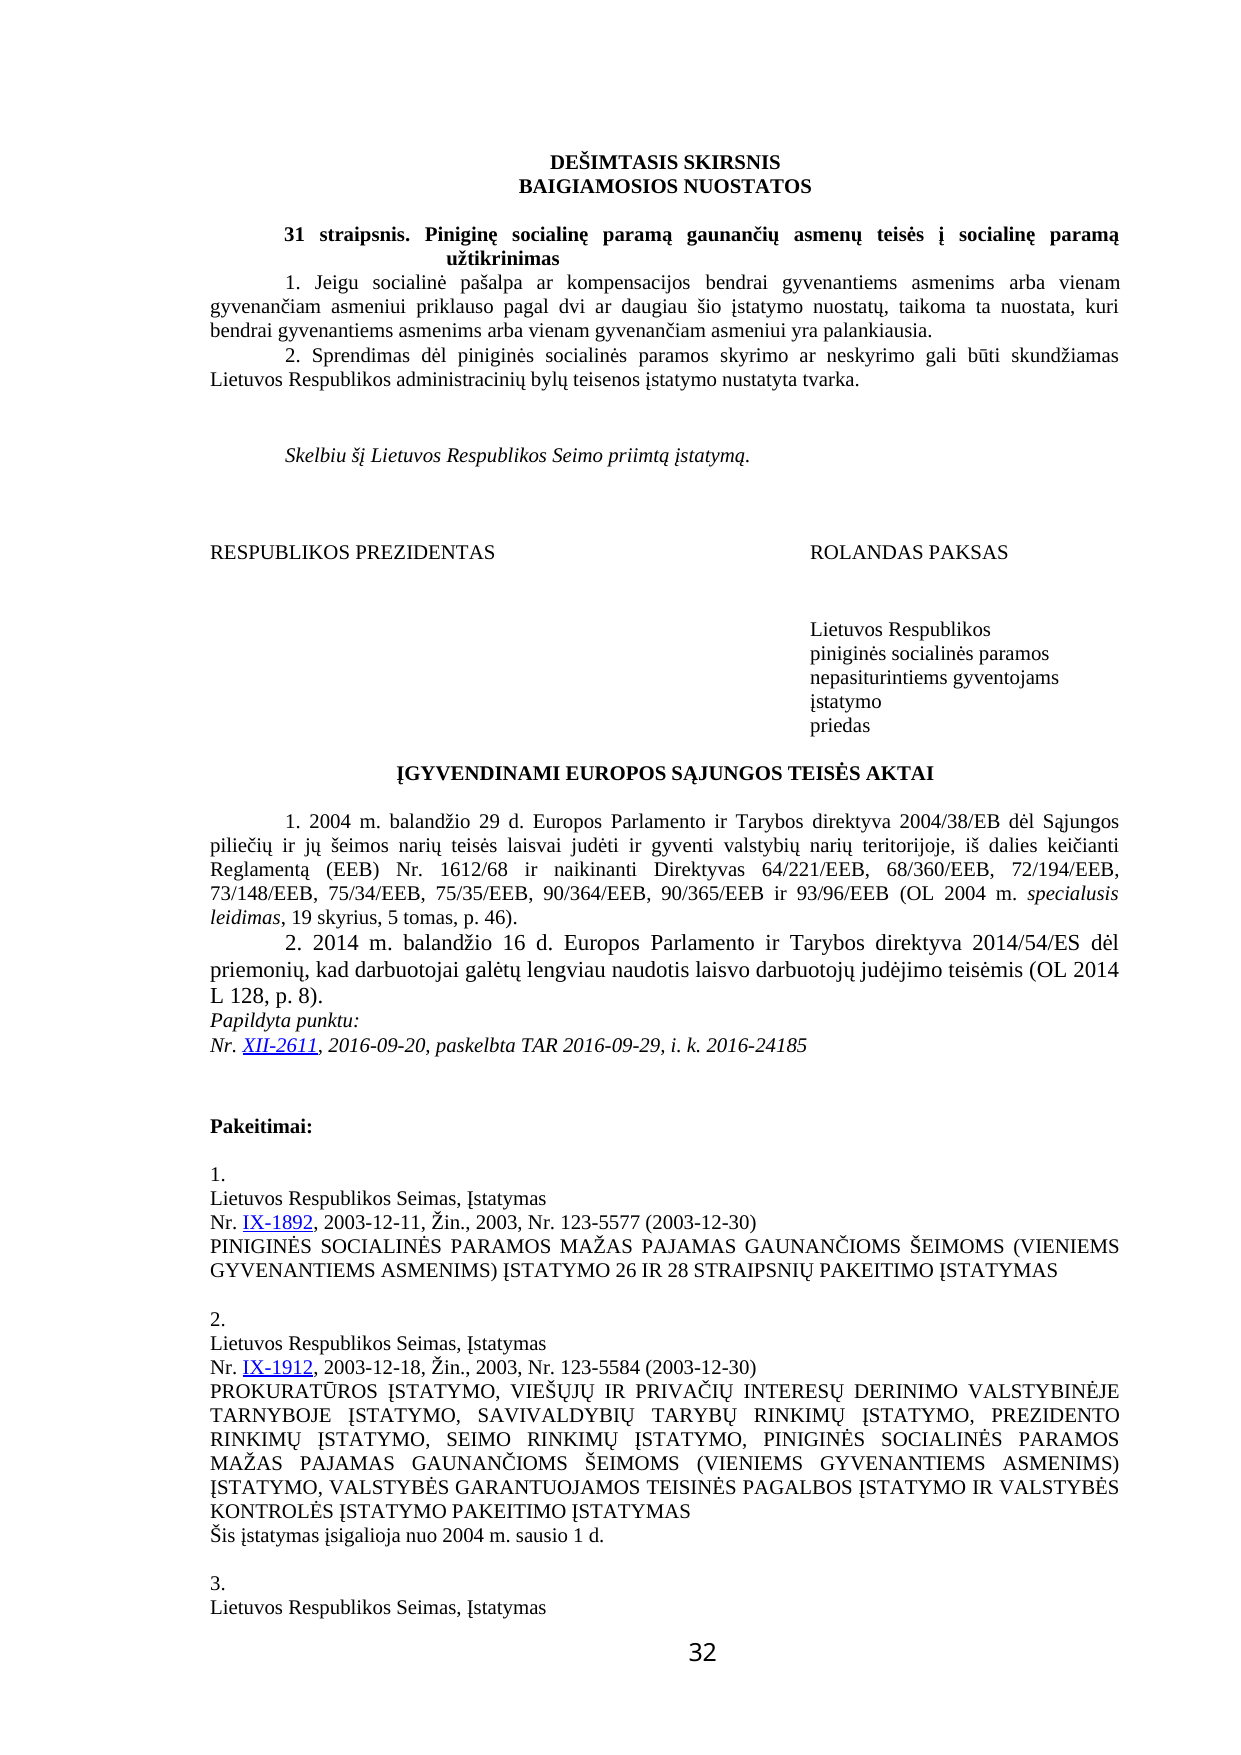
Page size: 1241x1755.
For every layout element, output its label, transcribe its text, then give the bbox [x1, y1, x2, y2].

text 2. [210, 1307, 1120, 1331]
text PINIGINĖS SOCIALINĖS PARAMOS MAŽAS PAJAMAS GAUNANČIOMS ŠEIMOMS (VIENIEMS GYVENANTIEMS ASMENIMS) ĮSTATYMO 26 IR 28 STRAIPSNIŲ PAKEITIMO ĮSTATYMAS [210, 1234, 1120, 1282]
text Lietuvos Respublikos [210, 617, 1120, 641]
text 2. Sprendimas dėl piniginės socialinės paramos skyrimo ar neskyrimo gali būti skundžiamas Lietuvos Respublikos administracinių bylų teisenos įstatymo nustatyta tvarka. [210, 342, 1120, 391]
text Lietuvos Respublikos Seimas, Įstatymas [210, 1186, 1120, 1210]
text DEŠIMTASIS SKIRSNIS [210, 150, 1120, 174]
text BAIGIAMOSIOS NUOSTATOS [210, 174, 1120, 198]
text 1. Jeigu socialinė pašalpa ar kompensacijos bendrai gyvenantiems asmenims arba vienam gyvenančiam asmeniui priklauso pagal dvi ar daugiau šio įstatymo nuostatų, taikoma ta nuostata, kuri bendrai gyvenantiems asmenims arba vienam gyvenančiam asmeniui yra palankiausia. [210, 270, 1120, 342]
text Skelbiu šį Lietuvos Respublikos Seimo priimtą įstatymą. [210, 443, 1120, 467]
text Lietuvos Respublikos Seimas, Įstatymas [210, 1595, 1120, 1619]
text Nr. IX-1892, 2003-12-11, Žin., 2003, Nr. 123-5577 (2003-12-30) [210, 1210, 1120, 1234]
text 2. 2014 m. balandžio 16 d. Europos Parlamento ir Tarybos direktyva 2014/54/ES dėl priemonių, kad darbuotojai galėtų lengviau naudotis laisvo darbuotojų judėjimo teisėmis (OL 2014 L 128, p. 8). [210, 929, 1120, 1008]
text Šis įstatymas įsigalioja nuo 2004 m. sausio 1 d. [210, 1523, 1120, 1547]
text Papildyta punktu: [210, 1008, 1120, 1032]
text RESPUBLIKOS PREZIDENTAS ROLANDAS PAKSAS [210, 540, 1120, 564]
text piniginės socialinės paramos [210, 641, 1120, 665]
text PROKURATŪROS ĮSTATYMO, VIEŠŲJŲ IR PRIVAČIŲ INTERESŲ DERINIMO VALSTYBINĖJE TARNYBOJE ĮSTATYMO, SAVIVALDYBIŲ TARYBŲ RINKIMŲ ĮSTATYMO, PREZIDENTO RINKIMŲ ĮSTATYMO, SEIMO RINKIMŲ ĮSTATYMO, PINIGINĖS SOCIALINĖS PARAMOS MAŽAS PAJAMAS GAUNANČIOMS ŠEIMOMS (VIENIEMS GYVENANTIEMS ASMENIMS) ĮSTATYMO, VALSTYBĖS GARANTUOJAMOS TEISINĖS PAGALBOS ĮSTATYMO IR VALSTYBĖS KONTROLĖS ĮSTATYMO PAKEITIMO ĮSTATYMAS [210, 1379, 1120, 1523]
text 1. [210, 1162, 1120, 1186]
text Nr. IX-1912, 2003-12-18, Žin., 2003, Nr. 123-5584 (2003-12-30) [210, 1355, 1120, 1379]
text 3. [210, 1571, 1120, 1595]
text ĮGYVENDINAMI EUROPOS SĄJUNGOS TEISĖS AKTAI [210, 761, 1120, 785]
text 31 straipsnis. Piniginę socialinę paramą gaunančių asmenų teisės į socialinę paramą užtikrinimas [284, 222, 1120, 270]
text Pakeitimai: [210, 1114, 1120, 1138]
text įstatymo [210, 689, 1120, 713]
text priedas [210, 713, 1120, 737]
text Lietuvos Respublikos Seimas, Įstatymas [210, 1331, 1120, 1355]
text nepasiturintiems gyventojams [210, 665, 1120, 689]
text Nr. XII-2611, 2016-09-20, paskelbta TAR 2016-09-29, i. k. 2016-24185 [210, 1032, 1120, 1057]
text 1. 2004 m. balandžio 29 d. Europos Parlamento ir Tarybos direktyva 2004/38/EB dėl Sąjungos piliečių ir jų šeimos narių teisės laisvai judėti ir gyventi valstybių narių teritorijoje, iš dalies keičianti Reglamentą (EEB) Nr. 1612/68 ir naikinanti Direktyvas 64/221/EEB, 68/360/EEB, 72/194/EEB, 73/148/EEB, 75/34/EEB, 75/35/EEB, 90/364/EEB, 90/365/EEB ir 93/96/EEB (OL 2004 m. specialusis leidimas, 19 skyrius, 5 tomas, p. 46). [210, 809, 1120, 929]
